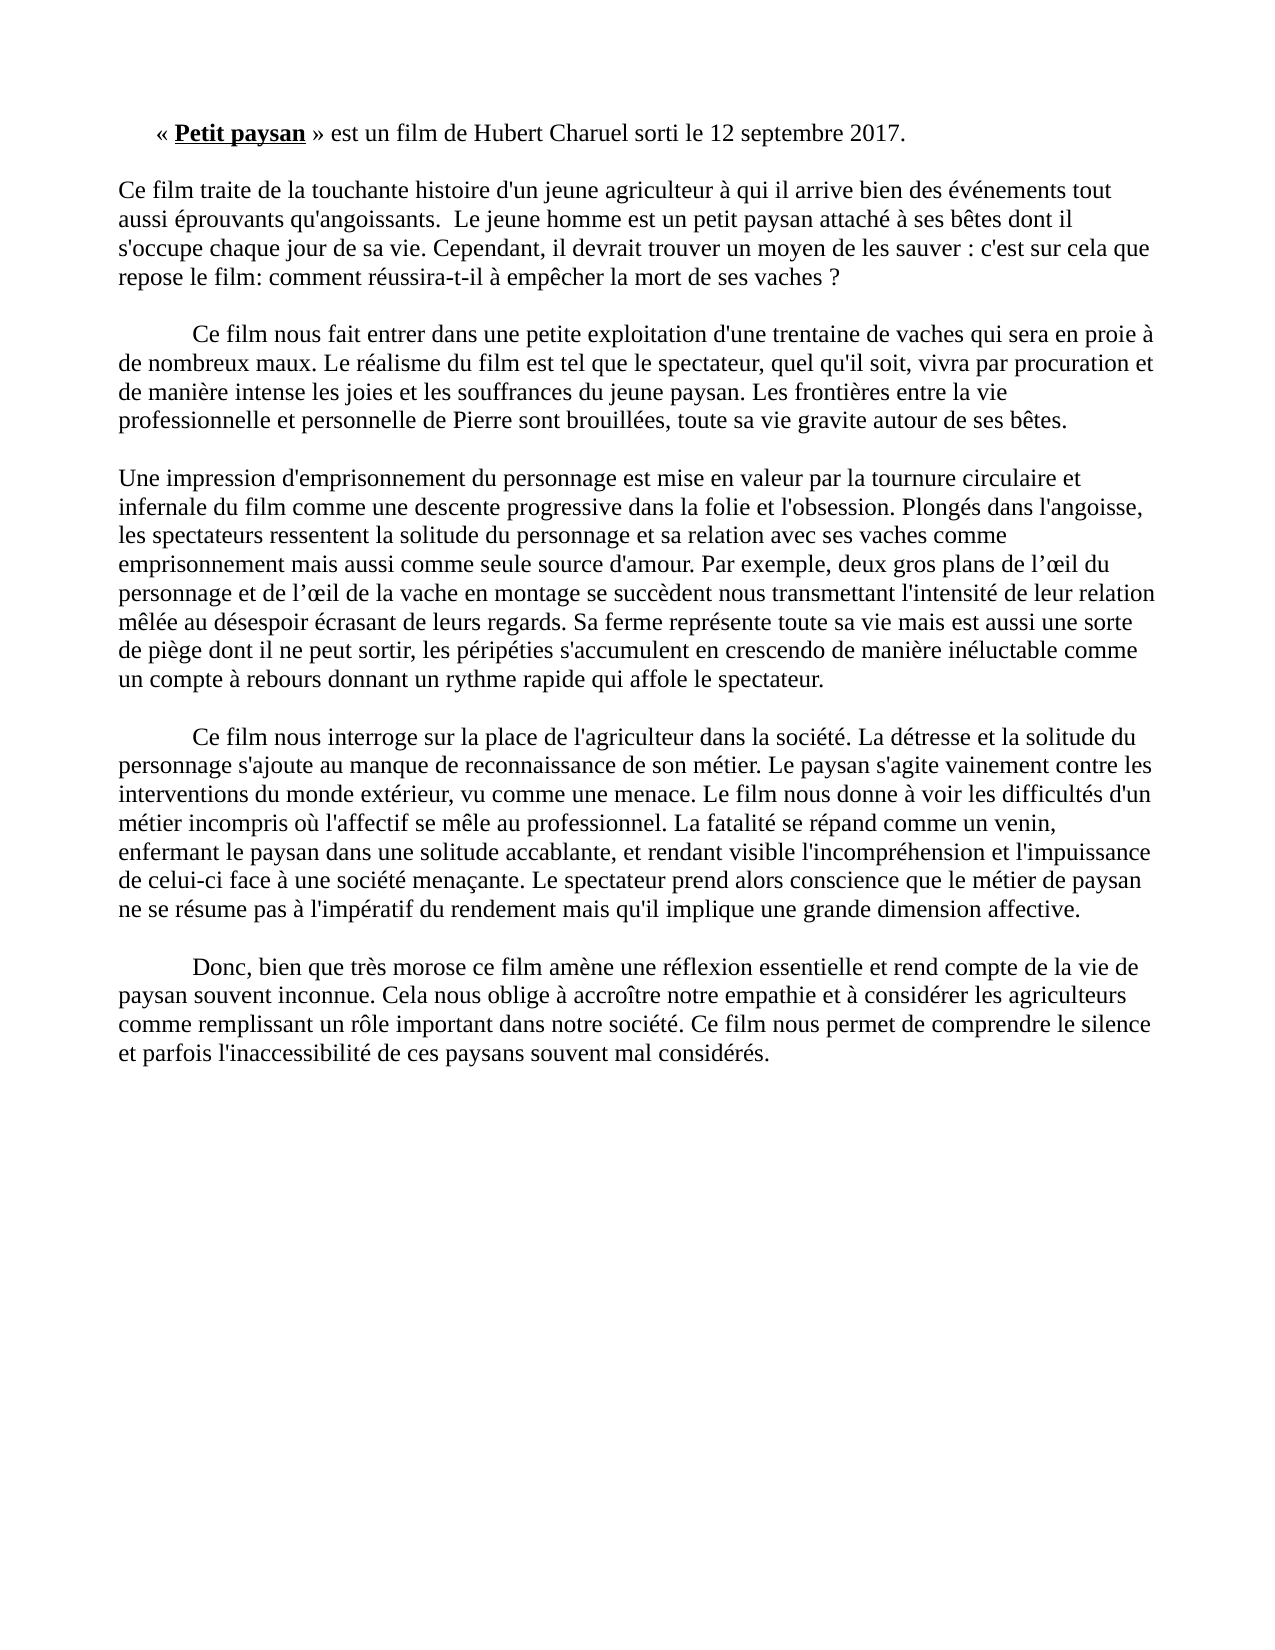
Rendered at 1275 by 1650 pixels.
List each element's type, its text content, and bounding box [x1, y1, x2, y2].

text Ce film nous fait entrer dans une petite exploitation d'une trentaine de vaches qui sera en proie à de nombreux maux. Le réalisme du film est tel que le spectateur, quel qu'il soit, vivra par procuration et de manière intense les joies et les souffrances du jeune paysan. Les frontières entre la vie professionnelle et personnelle de Pierre sont brouillées, toute sa vie gravite autour de ses bêtes. [118, 319, 1157, 434]
text Ce film nous interroge sur la place de l'agriculteur dans la société. La détresse et la solitude du personnage s'ajoute au manque de reconnaissance de son métier. Le paysan s'agite vainement contre les interventions du monde extérieur, vu comme une menace. Le film nous donne à voir les difficultés d'un métier incompris où l'affectif se mêle au professionnel. La fatalité se répand comme un venin, enfermant le paysan dans une solitude accablante, et rendant visible l'incompréhension et l'impuissance de celui-ci face à une société menaçante. Le spectateur prend alors conscience que le métier de paysan ne se résume pas à l'impératif du rendement mais qu'il implique une grande dimension affective. [118, 722, 1157, 923]
text Ce film traite de la touchante histoire d'un jeune agriculteur à qui il arrive bien des événements tout aussi éprouvants qu'angoissants. Le jeune homme est un petit paysan attaché à ses bêtes dont il s'occupe chaque jour de sa vie. Cependant, il devrait trouver un moyen de les sauver : c'est sur cela que repose le film: comment réussira-t-il à empêcher la mort de ses vaches ? [118, 176, 1157, 291]
text Donc, bien que très morose ce film amène une réflexion essentielle et rend compte de la vie de paysan souvent inconnue. Cela nous oblige à accroître notre empathie et à considérer les agriculteurs comme remplissant un rôle important dans notre société. Ce film nous permet de comprendre le silence et parfois l'inaccessibilité de ces paysans souvent mal considérés. [118, 952, 1157, 1067]
text « Petit paysan » est un film de Hubert Charuel sorti le 12 septembre 2017. [118, 118, 1157, 147]
text Une impression d'emprisonnement du personnage est mise en valeur par la tournure circulaire et infernale du film comme une descente progressive dans la folie et l'obsession. Plongés dans l'angoisse, les spectateurs ressentent la solitude du personnage et sa relation avec ses vaches comme emprisonnement mais aussi comme seule source d'amour. Par exemple, deux gros plans de l’œil du personnage et de l’œil de la vache en montage se succèdent nous transmettant l'intensité de leur relation mêlée au désespoir écrasant de leurs regards. Sa ferme représente toute sa vie mais est aussi une sorte de piège dont il ne peut sortir, les péripéties s'accumulent en crescendo de manière inéluctable comme un compte à rebours donnant un rythme rapide qui affole le spectateur. [118, 463, 1157, 693]
